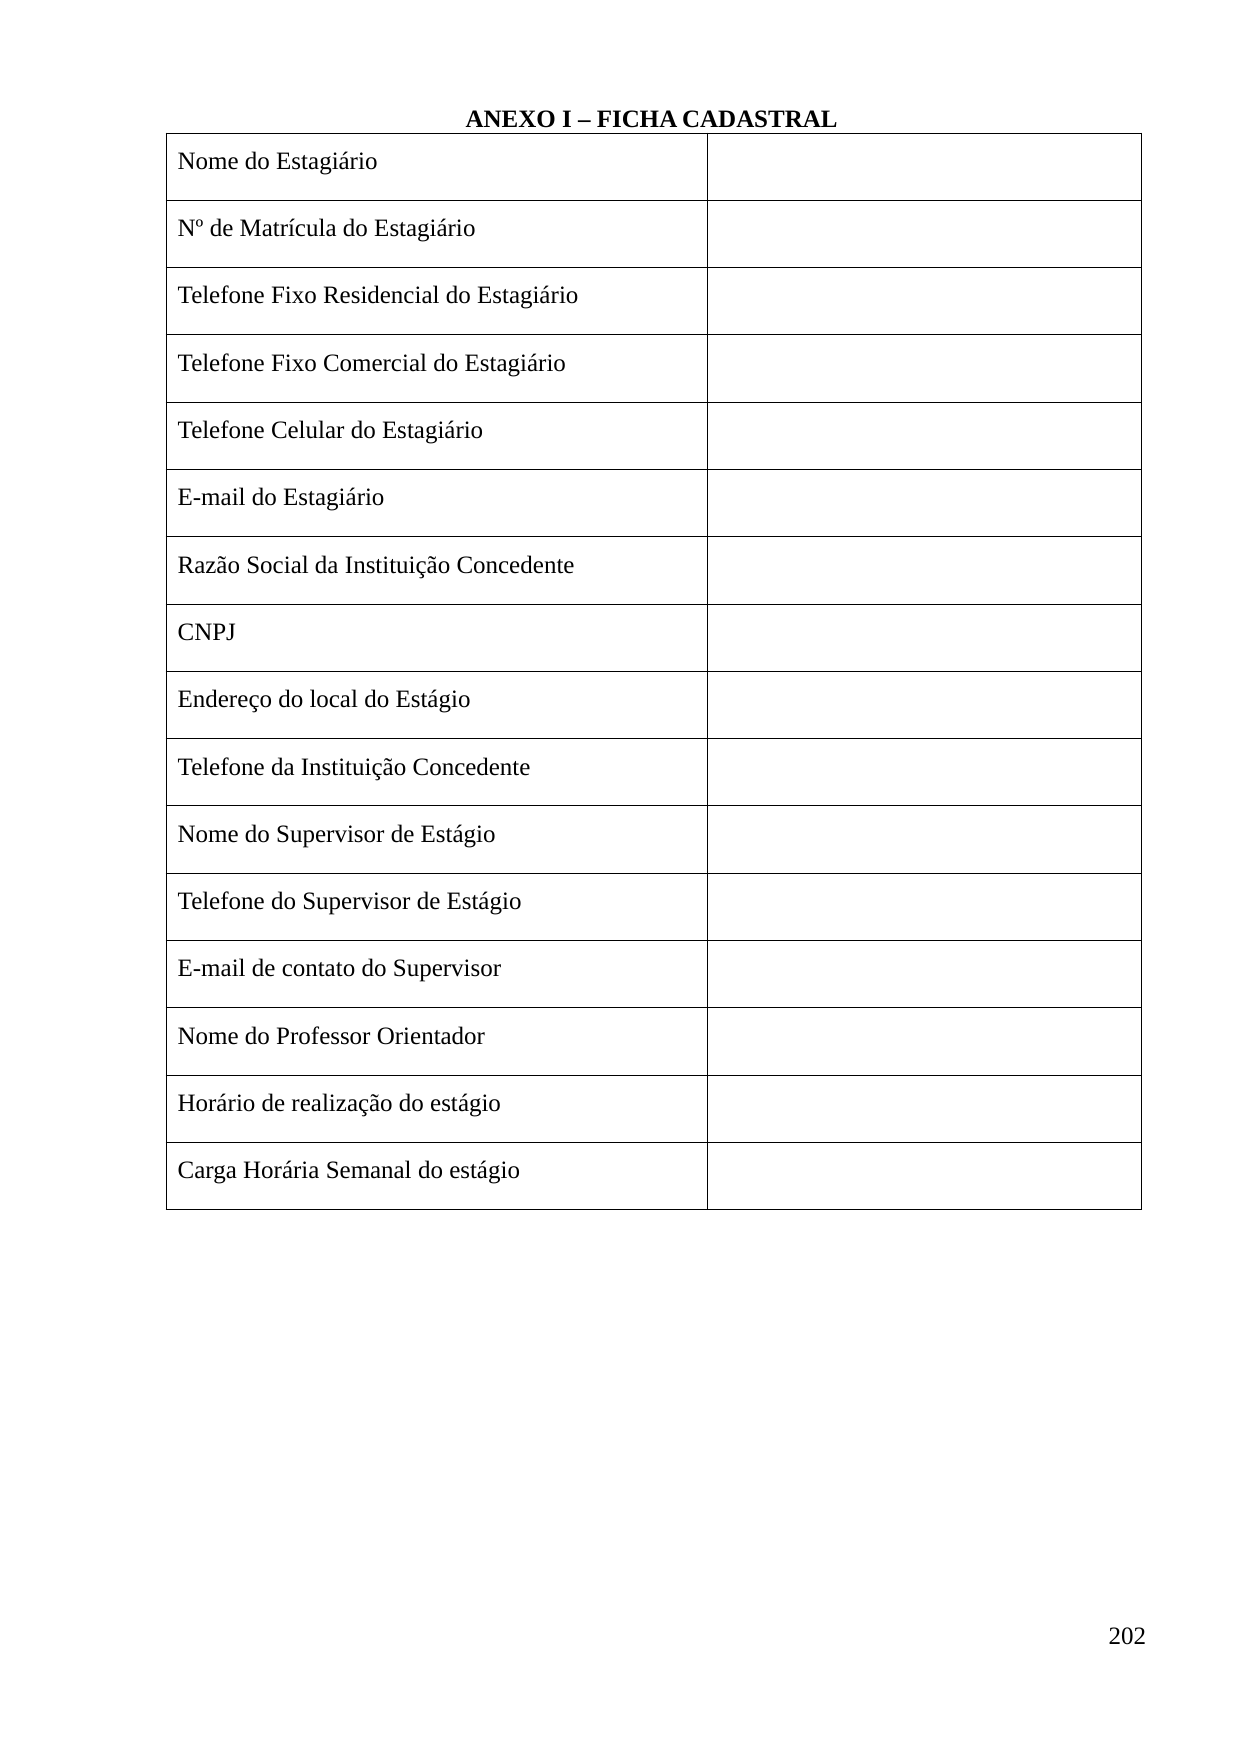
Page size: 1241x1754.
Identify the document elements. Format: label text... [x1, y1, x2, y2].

table_cell E-mail do Estagiário [167, 470, 707, 536]
table_cell Razão Social da Instituição Concedente [167, 537, 707, 603]
table_cell [708, 201, 1141, 267]
table_cell CNPJ [167, 605, 707, 671]
table_cell Telefone da Instituição Concedente [167, 739, 707, 805]
table_cell [708, 672, 1141, 738]
table_cell [708, 941, 1141, 1007]
table_cell Telefone Celular do Estagiário [167, 403, 707, 469]
table_cell [708, 739, 1141, 805]
table_cell [708, 806, 1141, 873]
table_cell Nome do Supervisor de Estágio [167, 806, 707, 873]
table_cell [708, 874, 1141, 940]
table_cell [708, 403, 1141, 469]
table_cell [708, 335, 1141, 402]
table_cell Telefone Fixo Residencial do Estagiário [167, 268, 707, 334]
table_cell [708, 470, 1141, 536]
table_cell [708, 1143, 1141, 1209]
table_cell Endereço do local do Estágio [167, 672, 707, 738]
table_cell Nº de Matrícula do Estagiário [167, 201, 707, 267]
table_cell [708, 605, 1141, 671]
table_cell Horário de realização do estágio [167, 1076, 707, 1142]
table_cell E-mail de contato do Supervisor [167, 941, 707, 1007]
table_cell Carga Horária Semanal do estágio [167, 1143, 707, 1209]
table_header Nome do Estagiário [167, 134, 707, 200]
table_cell [708, 1008, 1141, 1074]
text ANEXO I – FICHA CADASTRAL [162, 104, 1146, 132]
table_cell Telefone Fixo Comercial do Estagiário [167, 335, 707, 402]
table_header [708, 134, 1141, 200]
table_cell Nome do Professor Orientador [167, 1008, 707, 1074]
table_cell [708, 268, 1141, 334]
table_cell [708, 1076, 1141, 1142]
table_cell Telefone do Supervisor de Estágio [167, 874, 707, 940]
table_cell [708, 537, 1141, 603]
